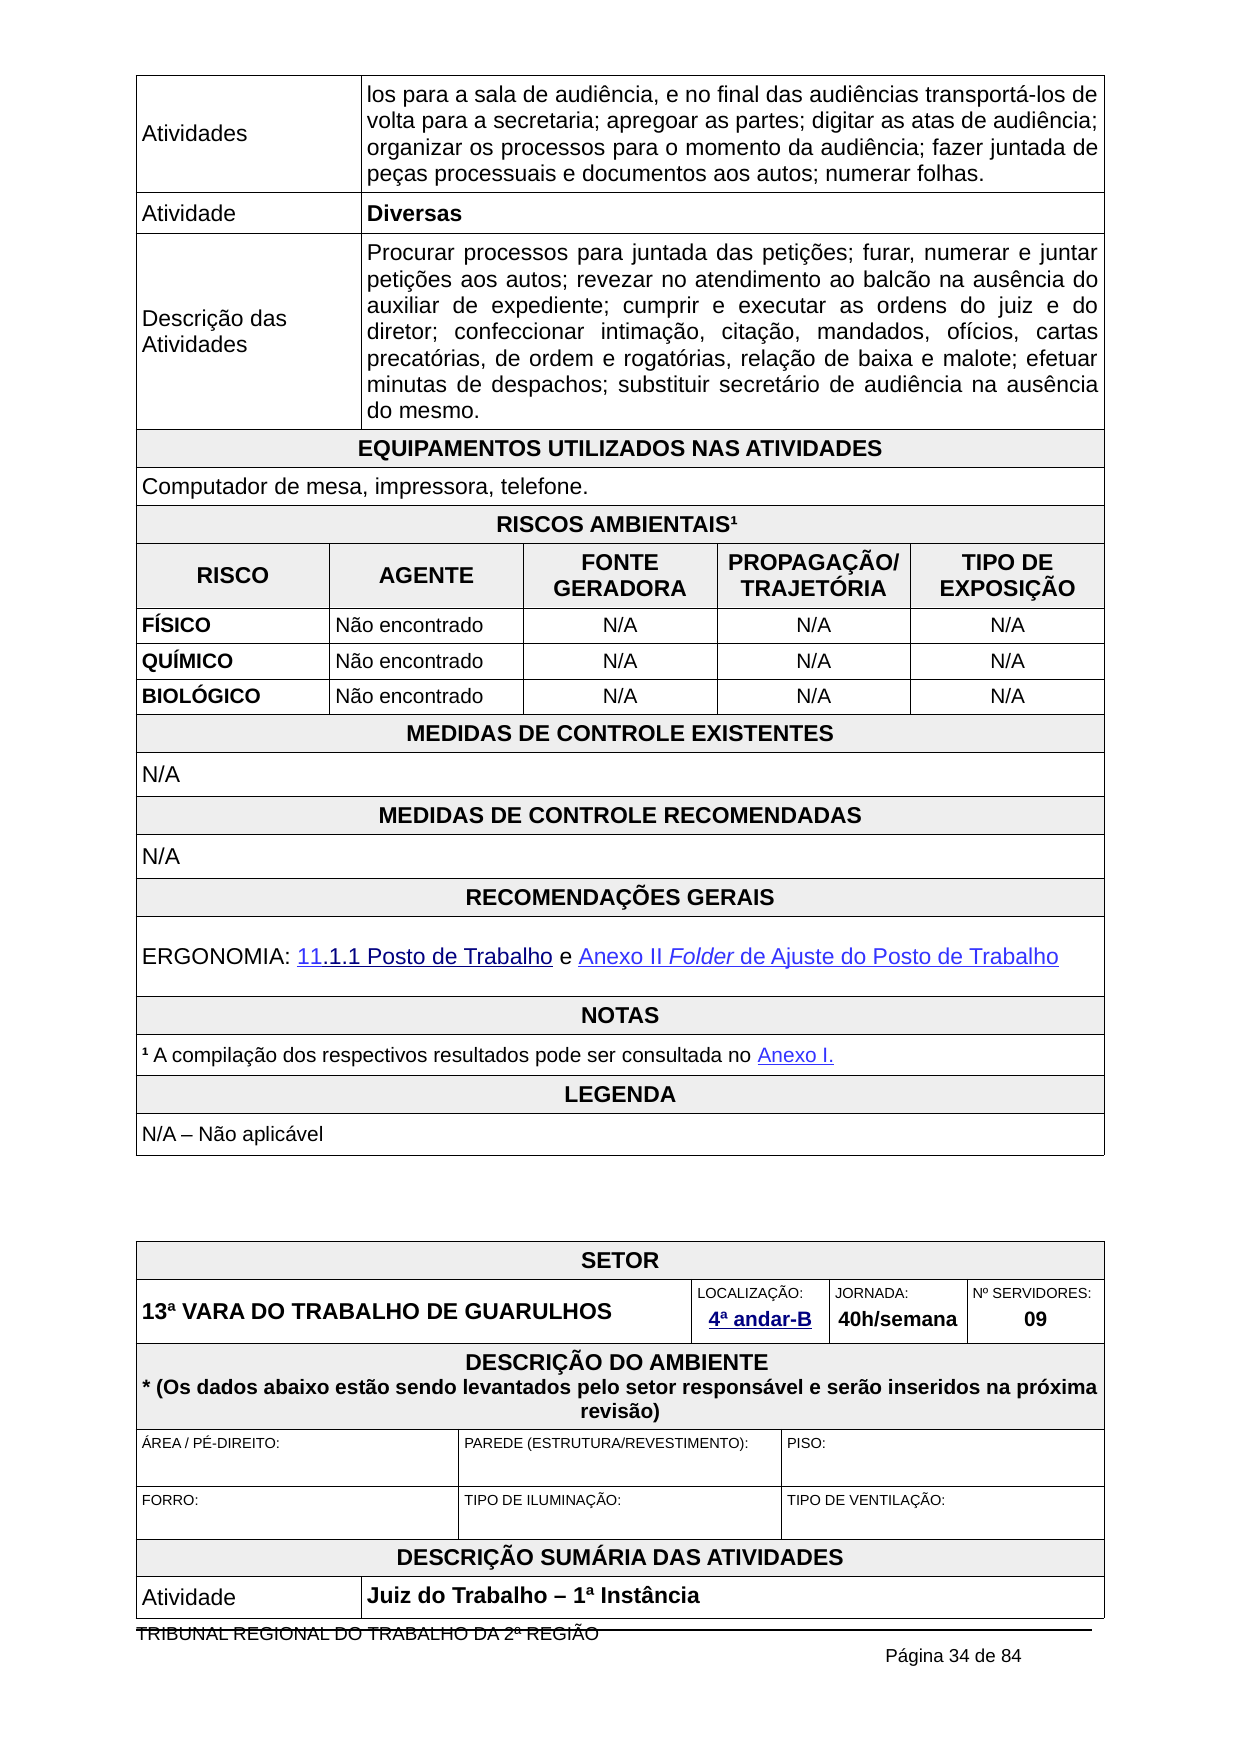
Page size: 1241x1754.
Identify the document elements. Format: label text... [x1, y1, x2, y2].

table_cell QUÍMICO [137, 644, 329, 678]
table_cell Não encontrado [330, 644, 523, 678]
table_cell N/A [137, 753, 1104, 796]
table_cell DESCRIÇÃO DO AMBIENTE * (Os dados abaixo estão sendo levantados pelo setor responsável e serão inseridos na próxima revisão) [137, 1344, 1104, 1429]
table_cell TIPO DE EXPOSIÇÃO [911, 544, 1104, 607]
table_cell TIPO DE VENTILAÇÃO: [782, 1487, 1104, 1538]
table_cell N/A [524, 609, 717, 643]
table_cell Não encontrado [330, 609, 523, 643]
table_cell FORRO: [137, 1487, 458, 1538]
table_cell Computador de mesa, impressora, telefone. [137, 468, 1104, 505]
table_cell PROPAGAÇÃO/ TRAJETÓRIA [718, 544, 910, 607]
table_header SETOR [137, 1242, 1104, 1279]
table_cell Nº SERVIDORES: 09 [968, 1280, 1104, 1343]
table_cell N/A [718, 680, 910, 714]
table_cell DESCRIÇÃO SUMÁRIA DAS ATIVIDADES [137, 1540, 1104, 1576]
table_cell EQUIPAMENTOS UTILIZADOS NAS ATIVIDADES [137, 430, 1104, 467]
table_cell N/A [911, 644, 1104, 678]
table_cell RECOMENDAÇÕES GERAIS [137, 879, 1104, 916]
table_cell RISCOS AMBIENTAIS¹ [137, 506, 1104, 543]
table_cell N/A – Não aplicável [137, 1114, 1104, 1154]
table_cell FÍSICO [137, 609, 329, 643]
table_cell N/A [524, 644, 717, 678]
table_cell MEDIDAS DE CONTROLE RECOMENDADAS [137, 797, 1104, 834]
table_cell los para a sala de audiência, e no final das audiências transportá-los de volta para a secretaria; apregoar as partes; digitar as atas de audiência; organizar os processos para o momento da audiência; fazer juntada de peças processuais e documentos aos autos; numerar folhas. [362, 76, 1104, 192]
table_cell ÁREA / PÉ-DIREITO: [137, 1430, 458, 1486]
table_cell Procurar processos para juntada das petições; furar, numerar e juntar petições aos autos; revezar no atendimento ao balcão na ausência do auxiliar de expediente; cumprir e executar as ordens do juiz e do diretor; confeccionar intimação, citação, mandados, ofícios, cartas precatórias, de ordem e rogatórias, relação de baixa e malote; efetuar minutas de despachos; substituir secretário de audiência na ausência do mesmo. [362, 234, 1104, 429]
table_cell N/A [718, 609, 910, 643]
table_cell Descrição das Atividades [137, 234, 361, 429]
table_cell BIOLÓGICO [137, 680, 329, 714]
table_cell N/A [137, 835, 1104, 878]
table_cell Atividades [137, 76, 361, 192]
table_cell N/A [718, 644, 910, 678]
table_cell Não encontrado [330, 680, 523, 714]
table_cell LEGENDA [137, 1076, 1104, 1113]
table_cell 13ª VARA DO TRABALHO DE GUARULHOS [137, 1280, 691, 1343]
table_cell N/A [911, 609, 1104, 643]
table_cell Atividade [137, 193, 361, 233]
table_cell N/A [911, 680, 1104, 714]
table_cell JORNADA: 40h/semana [830, 1280, 967, 1343]
table_cell TIPO DE ILUMINAÇÃO: [459, 1487, 781, 1538]
table_cell FONTE GERADORA [524, 544, 717, 607]
table_cell PAREDE (ESTRUTURA/REVESTIMENTO): [459, 1430, 781, 1486]
table_cell MEDIDAS DE CONTROLE EXISTENTES [137, 715, 1104, 752]
table_cell AGENTE [330, 544, 523, 607]
table_cell ¹ A compilação dos respectivos resultados pode ser consultada no Anexo I. [137, 1035, 1104, 1075]
table_cell N/A [524, 680, 717, 714]
table_cell Juiz do Trabalho – 1ª Instância [362, 1577, 1104, 1618]
table_cell Diversas [362, 193, 1104, 233]
table_cell LOCALIZAÇÃO: 4ª andar-B [692, 1280, 829, 1343]
table_cell PISO: [782, 1430, 1104, 1486]
table_cell RISCO [137, 544, 329, 607]
table_cell Atividade [137, 1577, 361, 1618]
table_cell NOTAS [137, 997, 1104, 1034]
table_cell ERGONOMIA: 11.1.1 Posto de Trabalho e Anexo II Folder de Ajuste do Posto de Trabalho [137, 917, 1104, 996]
